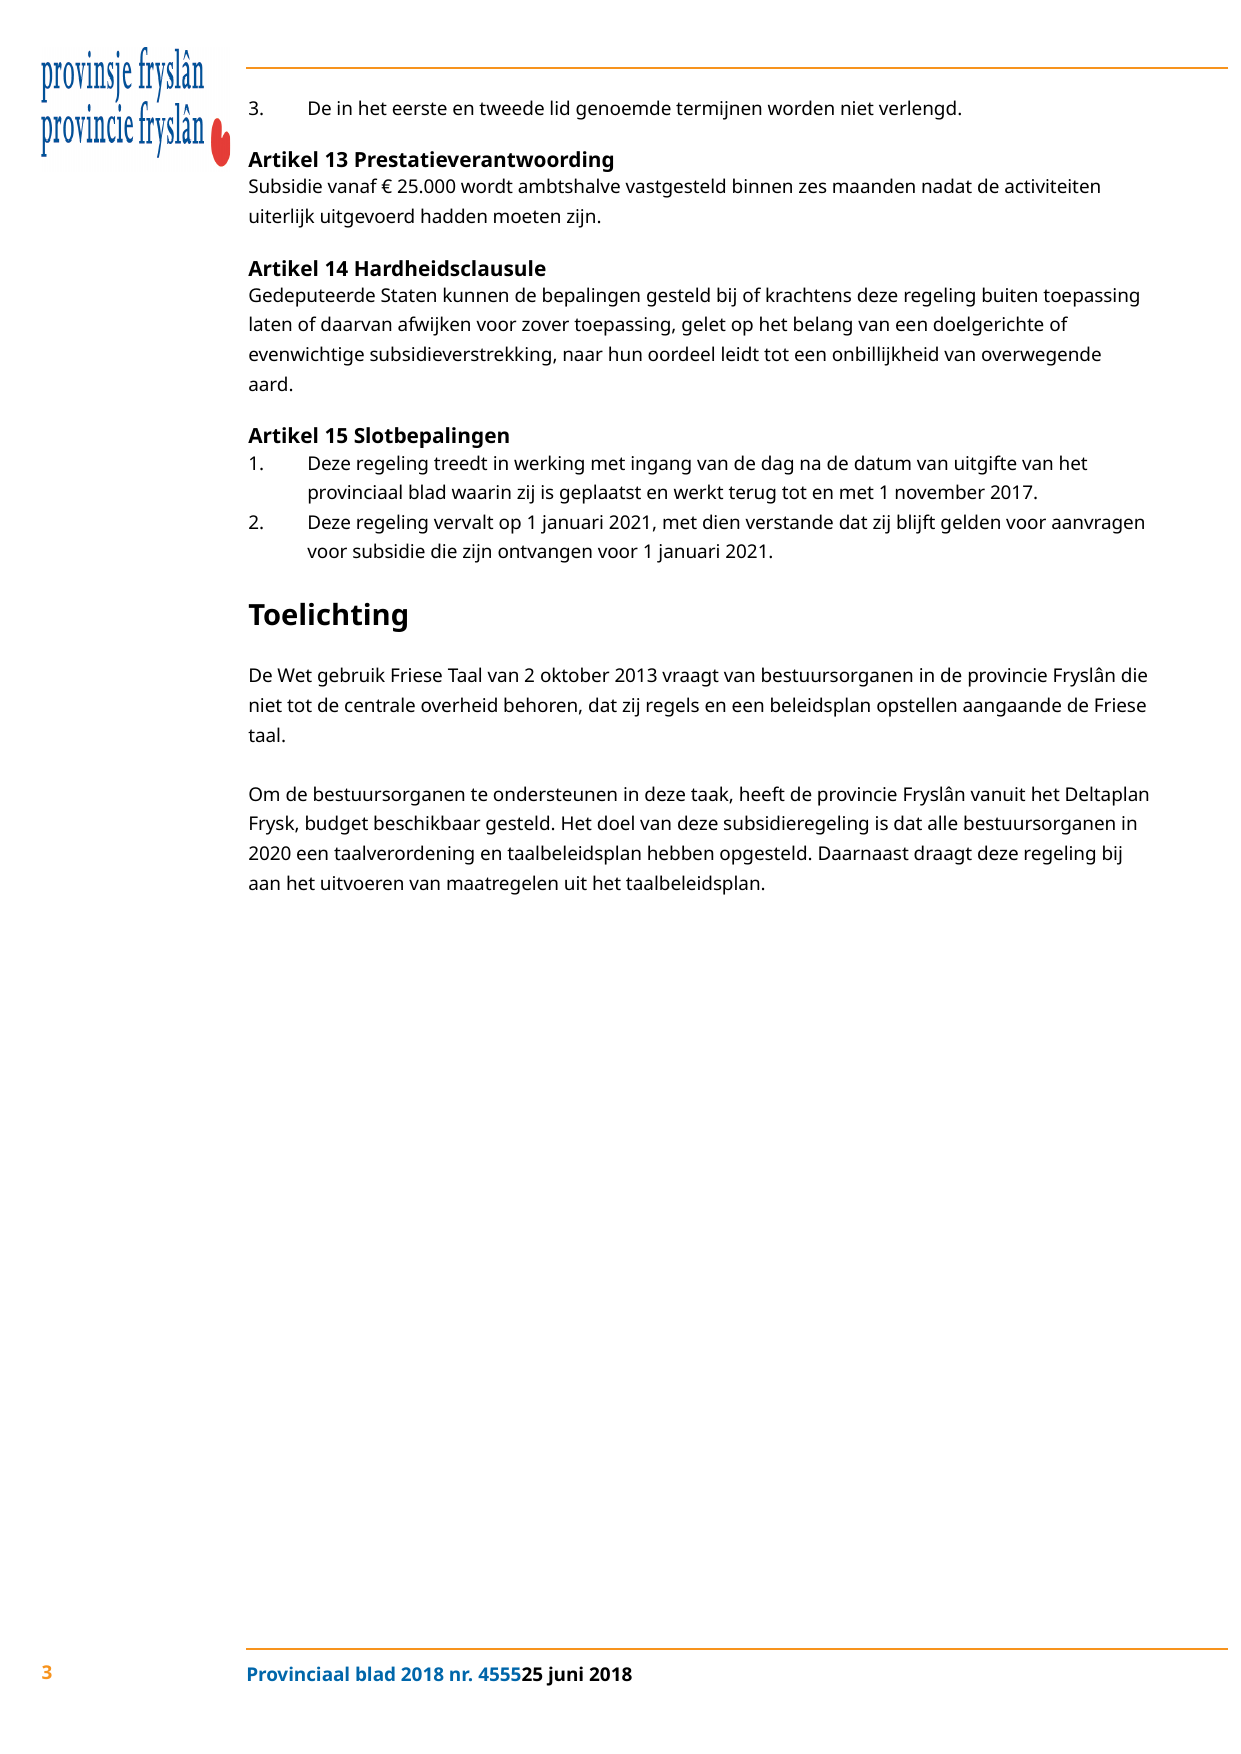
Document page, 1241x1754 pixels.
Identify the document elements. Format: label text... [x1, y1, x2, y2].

text Artikel 14 Hardheidsclausule [248, 254, 1152, 282]
text Artikel 13 Prestatieverantwoording [248, 145, 1152, 174]
list Deze regeling vervalt op 1 januari 2021, met dien verstande dat zij blijft gelden voor aanvragen voor subsidie die zijn ontvangen voor 1 januari 2021. [248, 509, 1152, 564]
list Deze regeling treedt in werking met ingang van de dag na de datum van uitgifte van het provinciaal blad waarin zij is geplaatst en werkt terug tot en met 1 november 2017. [248, 450, 1152, 505]
picture [41, 47, 231, 172]
list De in het eerste en tweede lid genoemde termijnen worden niet verlengd. [248, 95, 1152, 121]
text Toelichting [248, 594, 1152, 633]
text De Wet gebruik Friese Taal van 2 oktober 2013 vraagt van bestuursorganen in de provincie Fryslân die niet tot de centrale overheid behoren, dat zij regels en een beleidsplan opstellen aangaande de Friese taal. [248, 663, 1152, 747]
text Om de bestuursorganen te ondersteunen in deze taak, heeft de provincie Fryslân vanuit het Deltaplan Frysk, budget beschikbaar gesteld. Het doel van deze subsidieregeling is dat alle bestuursorganen in 2020 een taalverordening en taalbeleidsplan hebben opgesteld. Daarnaast draagt deze regeling bij aan het uitvoeren van maatregelen uit het taalbeleidsplan. [248, 781, 1152, 895]
text Gedeputeerde Staten kunnen de bepalingen gesteld bij of krachtens deze regeling buiten toepassing laten of daarvan afwijken voor zover toepassing, gelet op het belang van een doelgerichte of evenwichtige subsidieverstrekking, naar hun oordeel leidt tot een onbillijkheid van overwegende aard. [248, 282, 1152, 397]
text Subsidie vanaf € 25.000 wordt ambtshalve vastgesteld binnen zes maanden nadat de activiteiten uiterlijk uitgevoerd hadden moeten zijn. [248, 174, 1152, 229]
text Artikel 15 Slotbepalingen [248, 421, 1152, 450]
